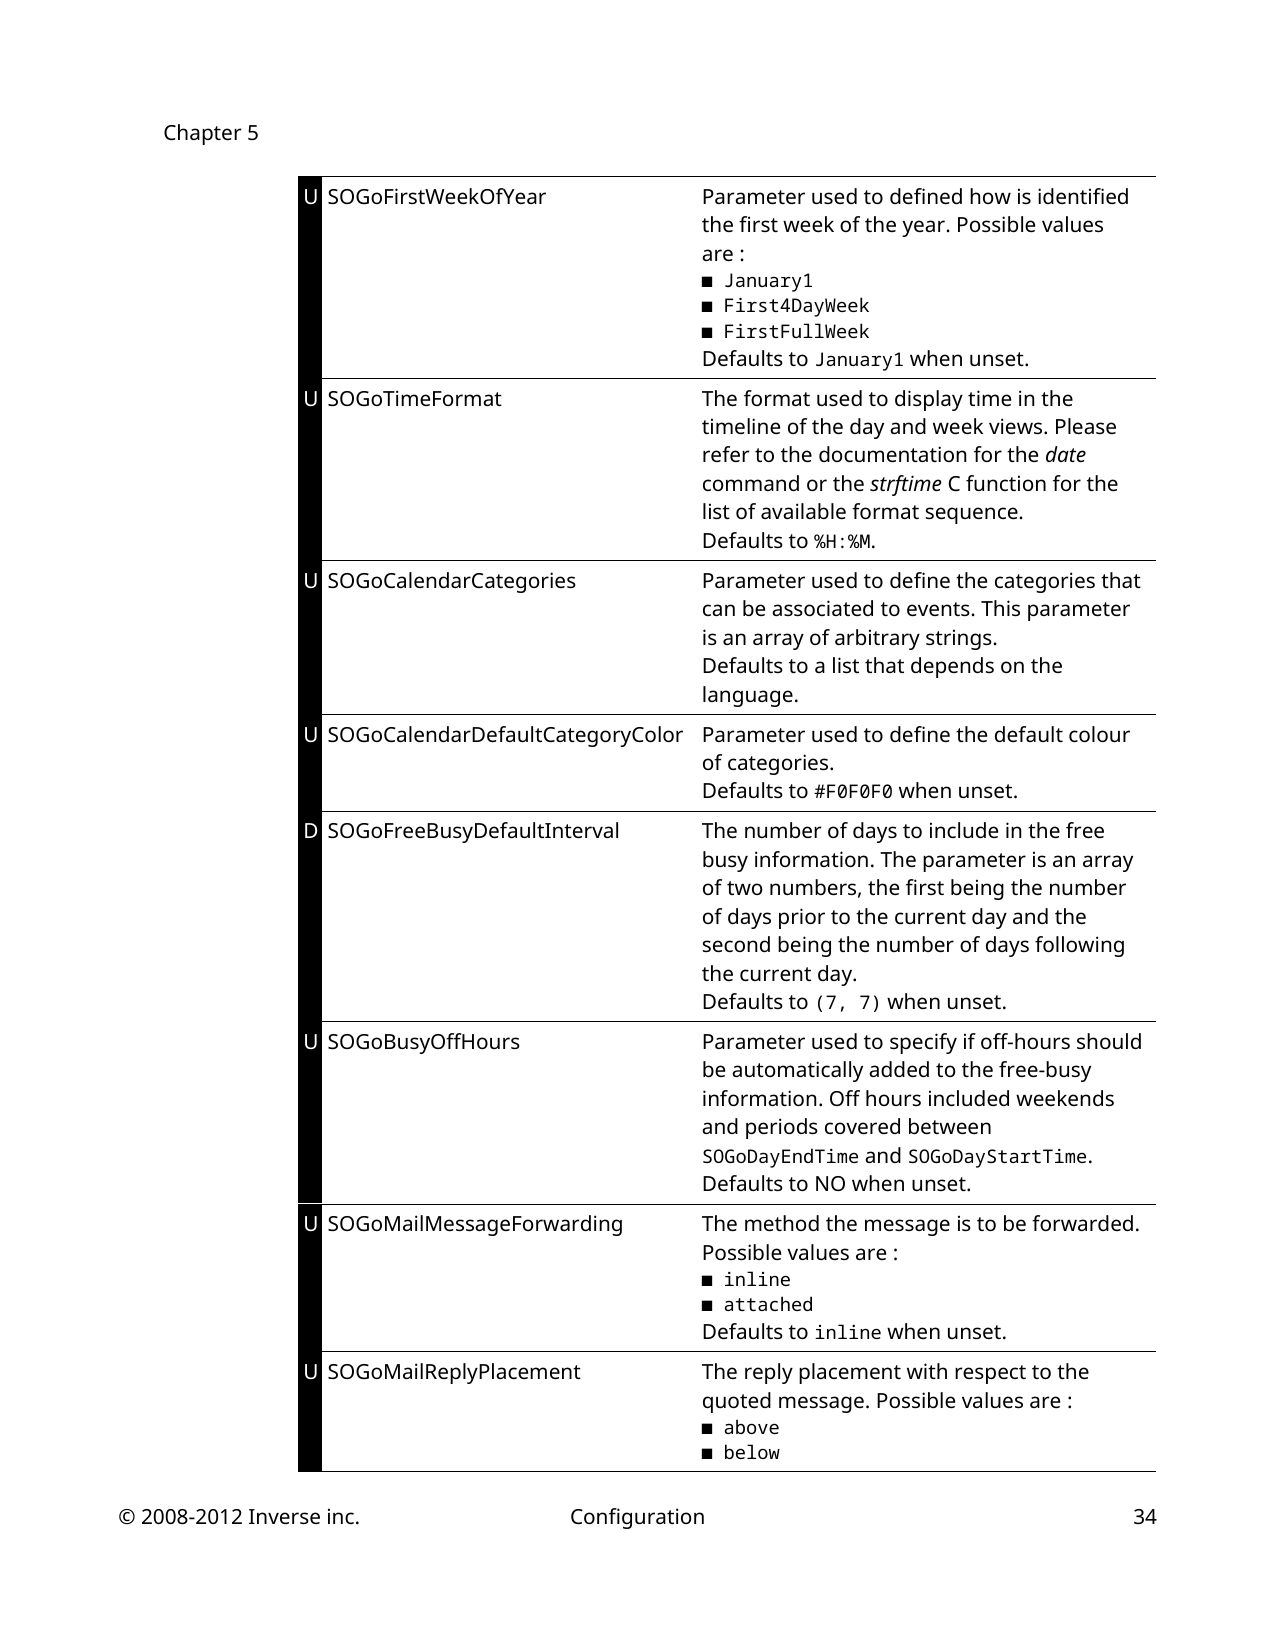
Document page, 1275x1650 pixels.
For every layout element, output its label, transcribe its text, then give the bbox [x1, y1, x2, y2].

table_cell The reply placement with respect to the quoted message. Possible values are : above below Defaults to below. [696, 1352, 1156, 1471]
table_cell U [298, 561, 322, 714]
table_cell The method the message is to be forwarded. Possible values are : inline attached Defaults to inline when unset. [696, 1205, 1156, 1351]
table_cell D [298, 812, 322, 1021]
table_cell SOGoFreeBusyDefaultInterval [322, 812, 696, 1021]
table_cell Parameter used to define the categories that can be associated to events. This parameter is an array of arbitrary strings. Defaults to a list that depends on the language. [696, 561, 1156, 714]
table_cell SOGoBusyOffHours [322, 1022, 696, 1203]
table_cell U [298, 1022, 322, 1203]
table_cell Parameter used to define the default colour of categories. Defaults to #F0F0F0 when unset. [696, 715, 1156, 811]
table_cell SOGoMailReplyPlacement [322, 1352, 696, 1471]
table_cell SOGoTimeFormat [322, 379, 696, 560]
table_cell U [298, 379, 322, 560]
table_cell U [298, 1352, 322, 1471]
table_cell SOGoCalendarCategories [322, 561, 696, 714]
table_cell Parameter used to specify if off-hours should be automatically added to the free-busy information. Off hours included weekends and periods covered between SOGoDayEndTime and SOGoDayStartTime. Defaults to NO when unset. [696, 1022, 1156, 1203]
table_cell SOGoCalendarDefaultCategoryColor [322, 715, 696, 811]
table_cell SOGoFirstWeekOfYear [322, 177, 696, 378]
table_cell U [298, 715, 322, 811]
table_cell The number of days to include in the free busy information. The parameter is an array of two numbers, the first being the number of days prior to the current day and the second being the number of days following the current day. Defaults to (7, 7) when unset. [696, 812, 1156, 1021]
table_cell Parameter used to defined how is identified the first week of the year. Possible values are : January1 First4DayWeek FirstFullWeek Defaults to January1 when unset. [696, 177, 1156, 378]
table_cell The format used to display time in the timeline of the day and week views. Please refer to the documentation for the date command or the strftime C function for the list of available format sequence. Defaults to %H:%M. [696, 379, 1156, 560]
table_cell U [298, 177, 322, 378]
table_cell U [298, 1205, 322, 1351]
table_cell SOGoMailMessageForwarding [322, 1205, 696, 1351]
